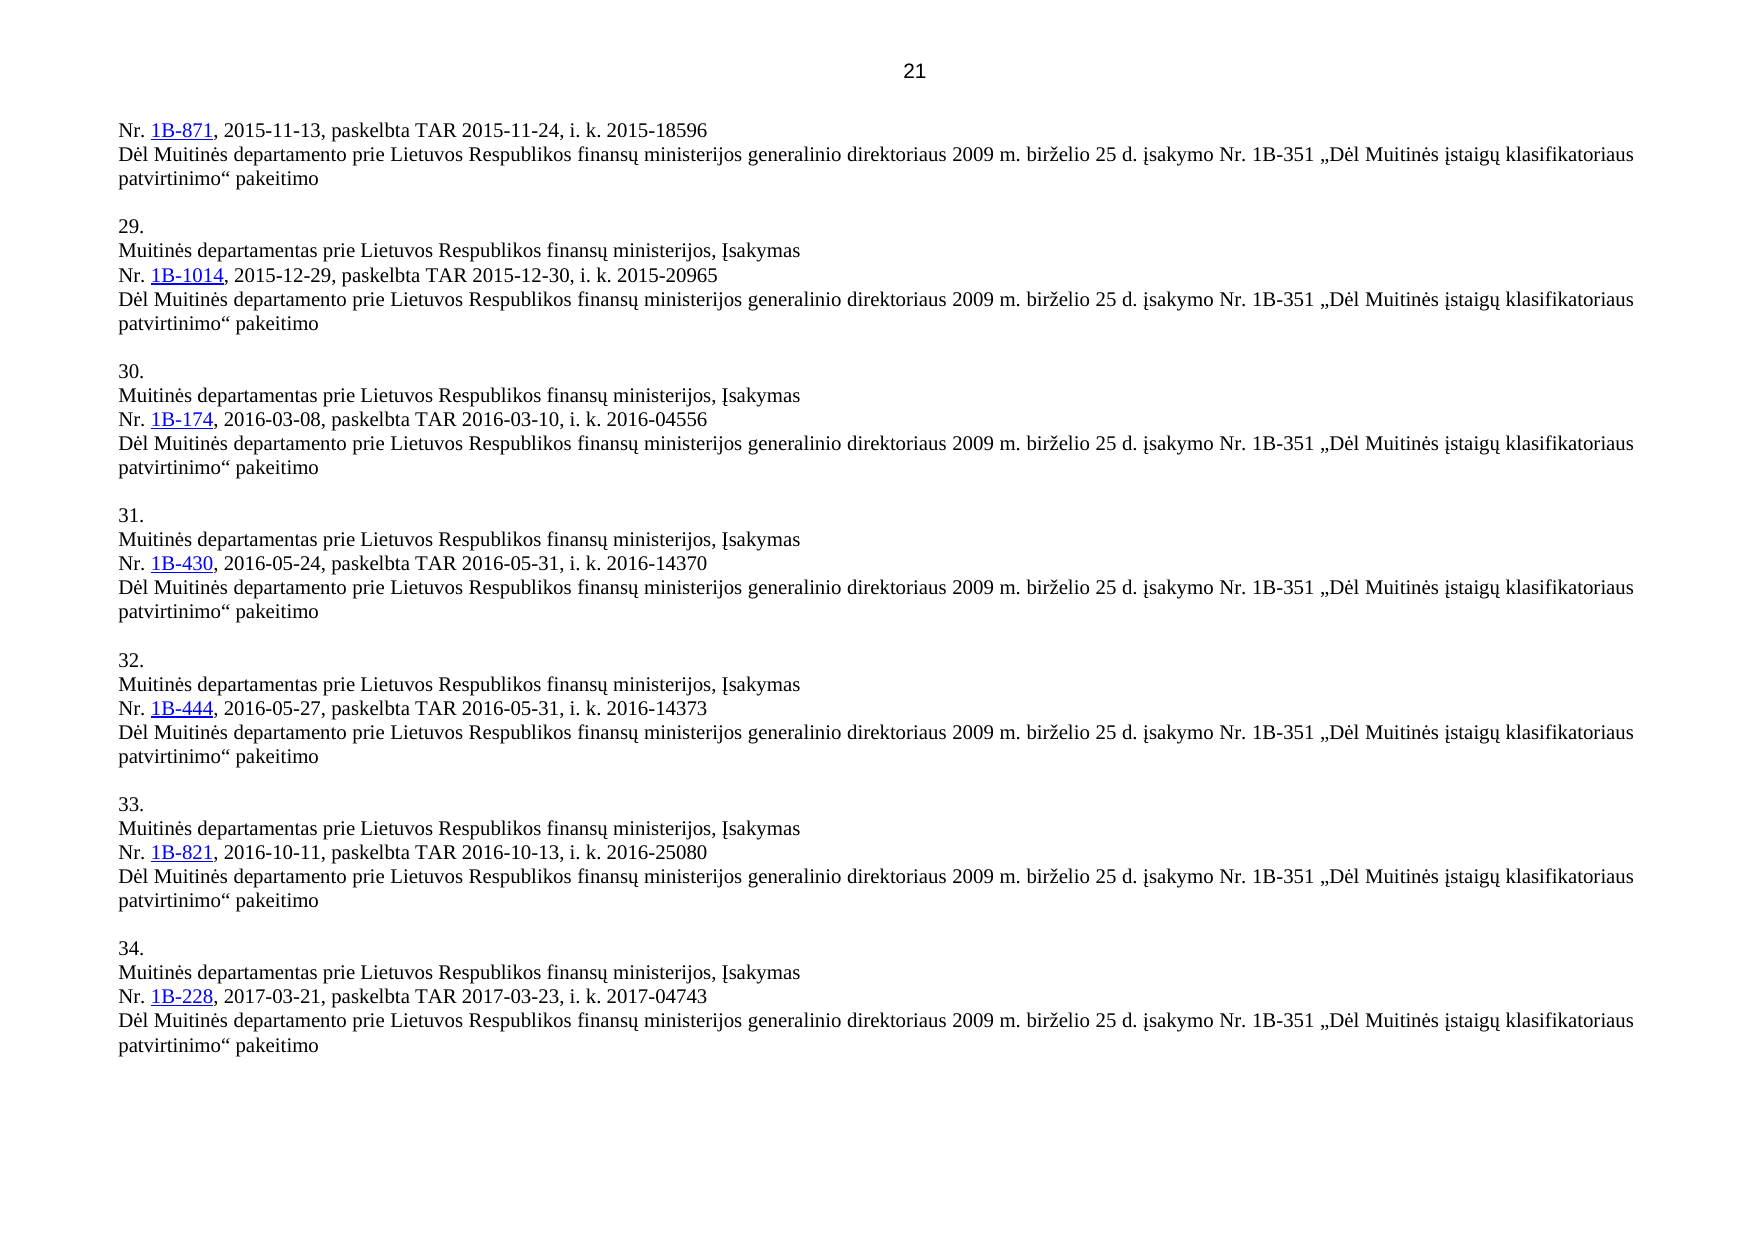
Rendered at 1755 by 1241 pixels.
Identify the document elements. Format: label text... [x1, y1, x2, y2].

text Dėl Muitinės departamento prie Lietuvos Respublikos finansų ministerijos generalinio direktoriaus 2009 m. birželio 25 d. įsakymo Nr. 1B-351 „Dėl Muitinės įstaigų klasifikatoriaus patvirtinimo“ pakeitimo [118, 287, 1636, 335]
text Nr. 1B-444, 2016-05-27, paskelbta TAR 2016-05-31, i. k. 2016-14373 [118, 696, 1636, 720]
text 32. [118, 647, 1636, 672]
text Nr. 1B-174, 2016-03-08, paskelbta TAR 2016-03-10, i. k. 2016-04556 [118, 407, 1636, 431]
text 29. [118, 214, 1636, 238]
text 31. [118, 503, 1636, 527]
text Nr. 1B-821, 2016-10-11, paskelbta TAR 2016-10-13, i. k. 2016-25080 [118, 840, 1636, 864]
text 34. [118, 936, 1636, 960]
text 33. [118, 792, 1636, 816]
text Dėl Muitinės departamento prie Lietuvos Respublikos finansų ministerijos generalinio direktoriaus 2009 m. birželio 25 d. įsakymo Nr. 1B-351 „Dėl Muitinės įstaigų klasifikatoriaus patvirtinimo“ pakeitimo [118, 575, 1636, 623]
text Muitinės departamentas prie Lietuvos Respublikos finansų ministerijos, Įsakymas [118, 383, 1636, 407]
text Muitinės departamentas prie Lietuvos Respublikos finansų ministerijos, Įsakymas [118, 960, 1636, 984]
text Nr. 1B-1014, 2015-12-29, paskelbta TAR 2015-12-30, i. k. 2015-20965 [118, 262, 1636, 287]
text 30. [118, 359, 1636, 383]
text Dėl Muitinės departamento prie Lietuvos Respublikos finansų ministerijos generalinio direktoriaus 2009 m. birželio 25 d. įsakymo Nr. 1B-351 „Dėl Muitinės įstaigų klasifikatoriaus patvirtinimo“ pakeitimo [118, 431, 1636, 479]
text Nr. 1B-871, 2015-11-13, paskelbta TAR 2015-11-24, i. k. 2015-18596 [118, 118, 1636, 142]
text Muitinės departamentas prie Lietuvos Respublikos finansų ministerijos, Įsakymas [118, 672, 1636, 696]
text Muitinės departamentas prie Lietuvos Respublikos finansų ministerijos, Įsakymas [118, 238, 1636, 262]
text Dėl Muitinės departamento prie Lietuvos Respublikos finansų ministerijos generalinio direktoriaus 2009 m. birželio 25 d. įsakymo Nr. 1B-351 „Dėl Muitinės įstaigų klasifikatoriaus patvirtinimo“ pakeitimo [118, 142, 1636, 190]
text Muitinės departamentas prie Lietuvos Respublikos finansų ministerijos, Įsakymas [118, 816, 1636, 840]
text Nr. 1B-228, 2017-03-21, paskelbta TAR 2017-03-23, i. k. 2017-04743 [118, 984, 1636, 1008]
text Dėl Muitinės departamento prie Lietuvos Respublikos finansų ministerijos generalinio direktoriaus 2009 m. birželio 25 d. įsakymo Nr. 1B-351 „Dėl Muitinės įstaigų klasifikatoriaus patvirtinimo“ pakeitimo [118, 1008, 1636, 1057]
text Muitinės departamentas prie Lietuvos Respublikos finansų ministerijos, Įsakymas [118, 527, 1636, 551]
text Nr. 1B-430, 2016-05-24, paskelbta TAR 2016-05-31, i. k. 2016-14370 [118, 551, 1636, 575]
text Dėl Muitinės departamento prie Lietuvos Respublikos finansų ministerijos generalinio direktoriaus 2009 m. birželio 25 d. įsakymo Nr. 1B-351 „Dėl Muitinės įstaigų klasifikatoriaus patvirtinimo“ pakeitimo [118, 720, 1636, 768]
text Dėl Muitinės departamento prie Lietuvos Respublikos finansų ministerijos generalinio direktoriaus 2009 m. birželio 25 d. įsakymo Nr. 1B-351 „Dėl Muitinės įstaigų klasifikatoriaus patvirtinimo“ pakeitimo [118, 864, 1636, 912]
